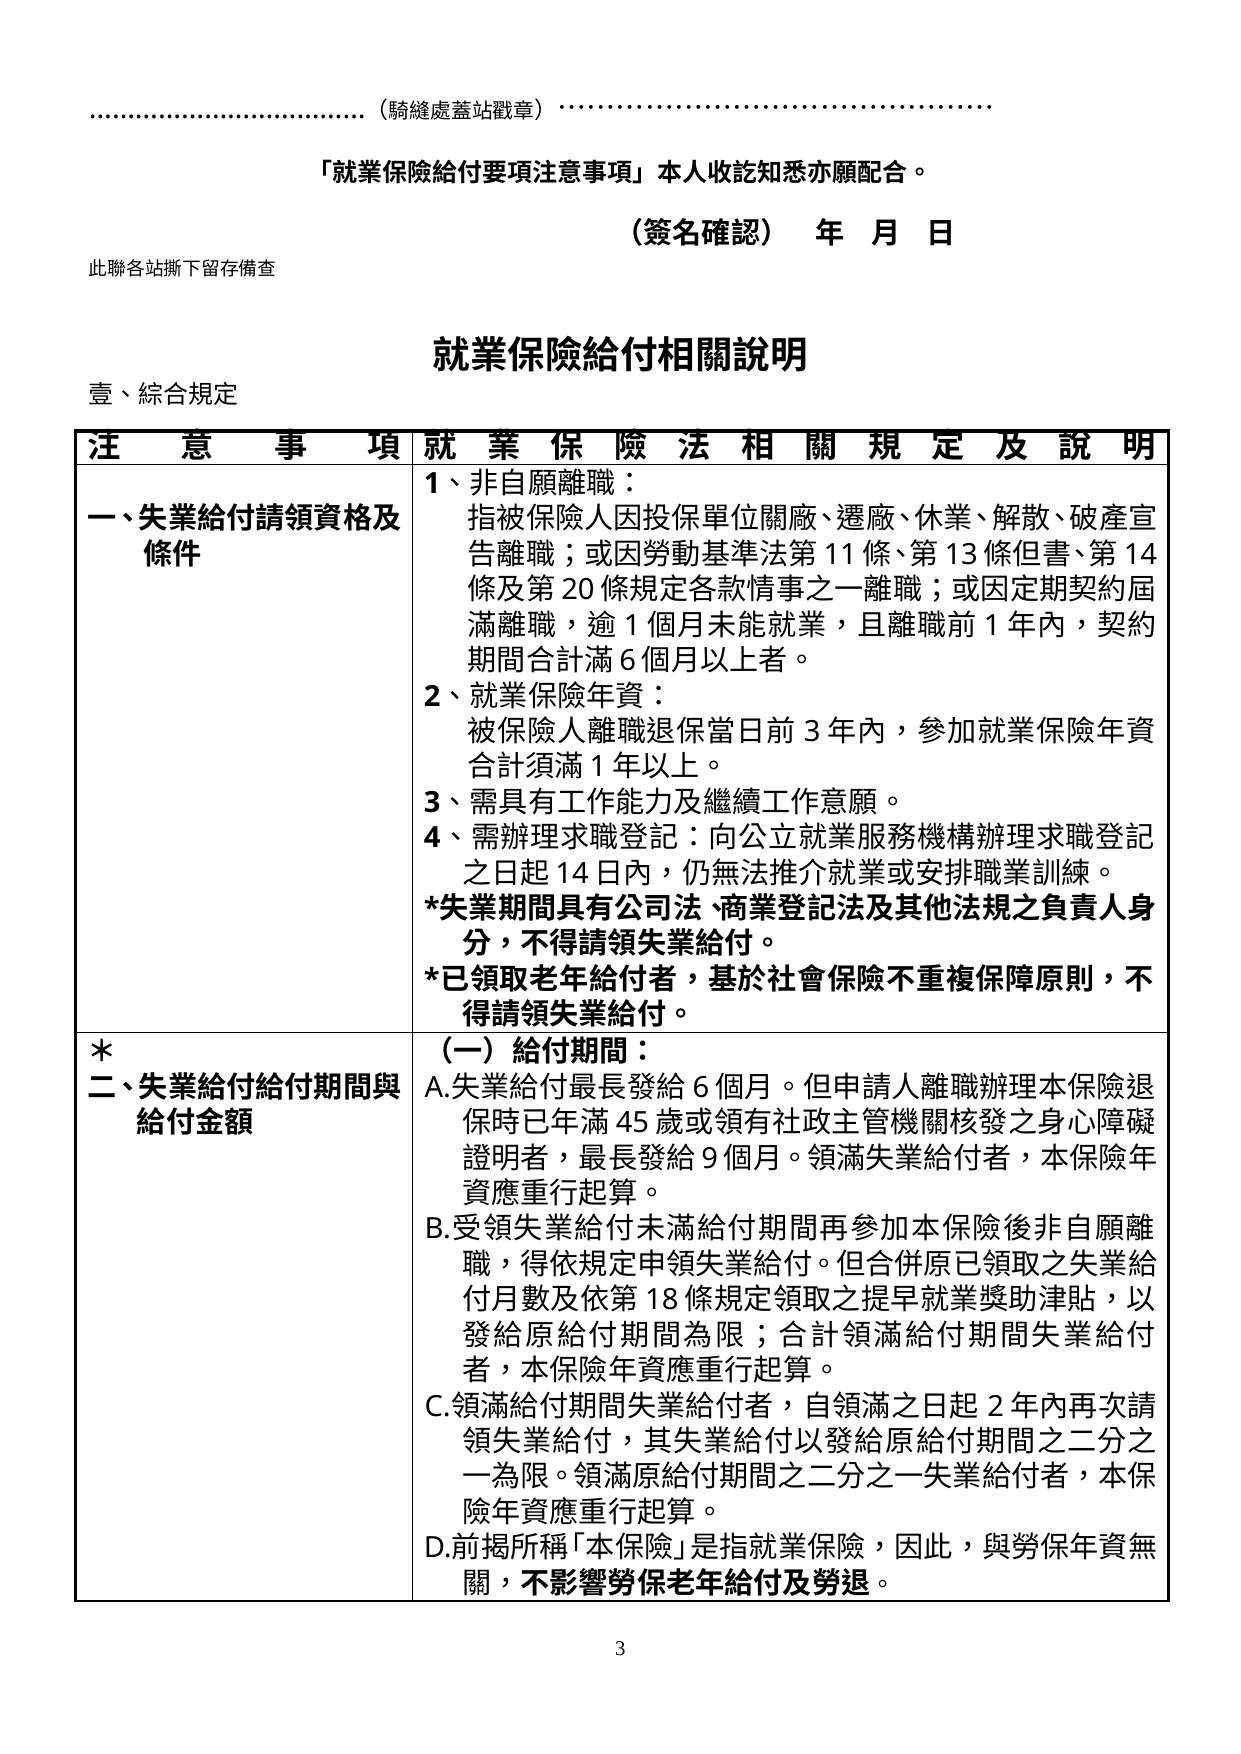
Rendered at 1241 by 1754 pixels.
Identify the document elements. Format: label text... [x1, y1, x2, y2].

table_cell ＊ 二、失業給付給付期間與給付金額 [77, 1033, 412, 1600]
text 壹、綜合規定 [89, 375, 1152, 411]
text 就業保險給付相關說明 [89, 344, 1152, 375]
table_cell 1、非自願離職： 指被保險人因投保單位關廠、遷廠、休業、解散、破產宣告離職；或因勞動基準法第11條、第13條但書、第14條及第20條規定各款情事之一離職；或因定期契約屆滿離職，逾1個月未能就業，且離職前1年內，契約期間合計滿6個月以上者。 2、就業保險年資： 被保險人離職退保當日前3年內，參加就業保險年資合計須滿1年以上。 3、需具有工作能力及繼續工作意願。 4、需辦理求職登記：向公立就業服務機構辦理求職登記之日起14日內，仍無法推介就業或安排職業訓練。 *失業期間具有公司法、商業登記法及其他法規之負責人身分，不得請領失業給付。 *已領取老年給付者，基於社會保險不重複保障原則，不得請領失業給付。 [413, 465, 1167, 1032]
table_cell 一、失業給付請領資格及條件 [77, 465, 412, 1032]
text ………………………………（騎縫處蓋站戳章）……………………………………… [89, 94, 1152, 125]
table_header 就業保險法相關規定及說明 [413, 433, 1167, 464]
table_cell （一）給付期間： A.失業給付最長發給6個月。但申請人離職辦理本保險退保時已年滿45歲或領有社政主管機關核發之身心障礙證明者，最長發給9個月。領滿失業給付者，本保險年資應重行起算。 B.受領失業給付未滿給付期間再參加本保險後非自願離職，得依規定申領失業給付。但合併原已領取之失業給付月數及依第18條規定領取之提早就業獎助津貼，以發給原給付期間為限；合計領滿給付期間失業給付者，本保險年資應重行起算。 C.領滿給付期間失業給付者，自領滿之日起2年內再次請領失業給付，其失業給付以發給原給付期間之二分之一為限。領滿原給付期間之二分之一失業給付者，本保險年資應重行起算。 D.前揭所稱「本保險」是指就業保險，因此，與勞保年資無關，不影響勞保老年給付及勞退。 [413, 1033, 1167, 1600]
text 此聯各站撕下留存備查 [89, 250, 1152, 281]
text （簽名確認） 年 月 日 [89, 219, 1152, 250]
table_header 注意事項 [77, 433, 412, 464]
text 「就業保險給付要項注意事項」本人收訖知悉亦願配合。 [89, 156, 1152, 187]
